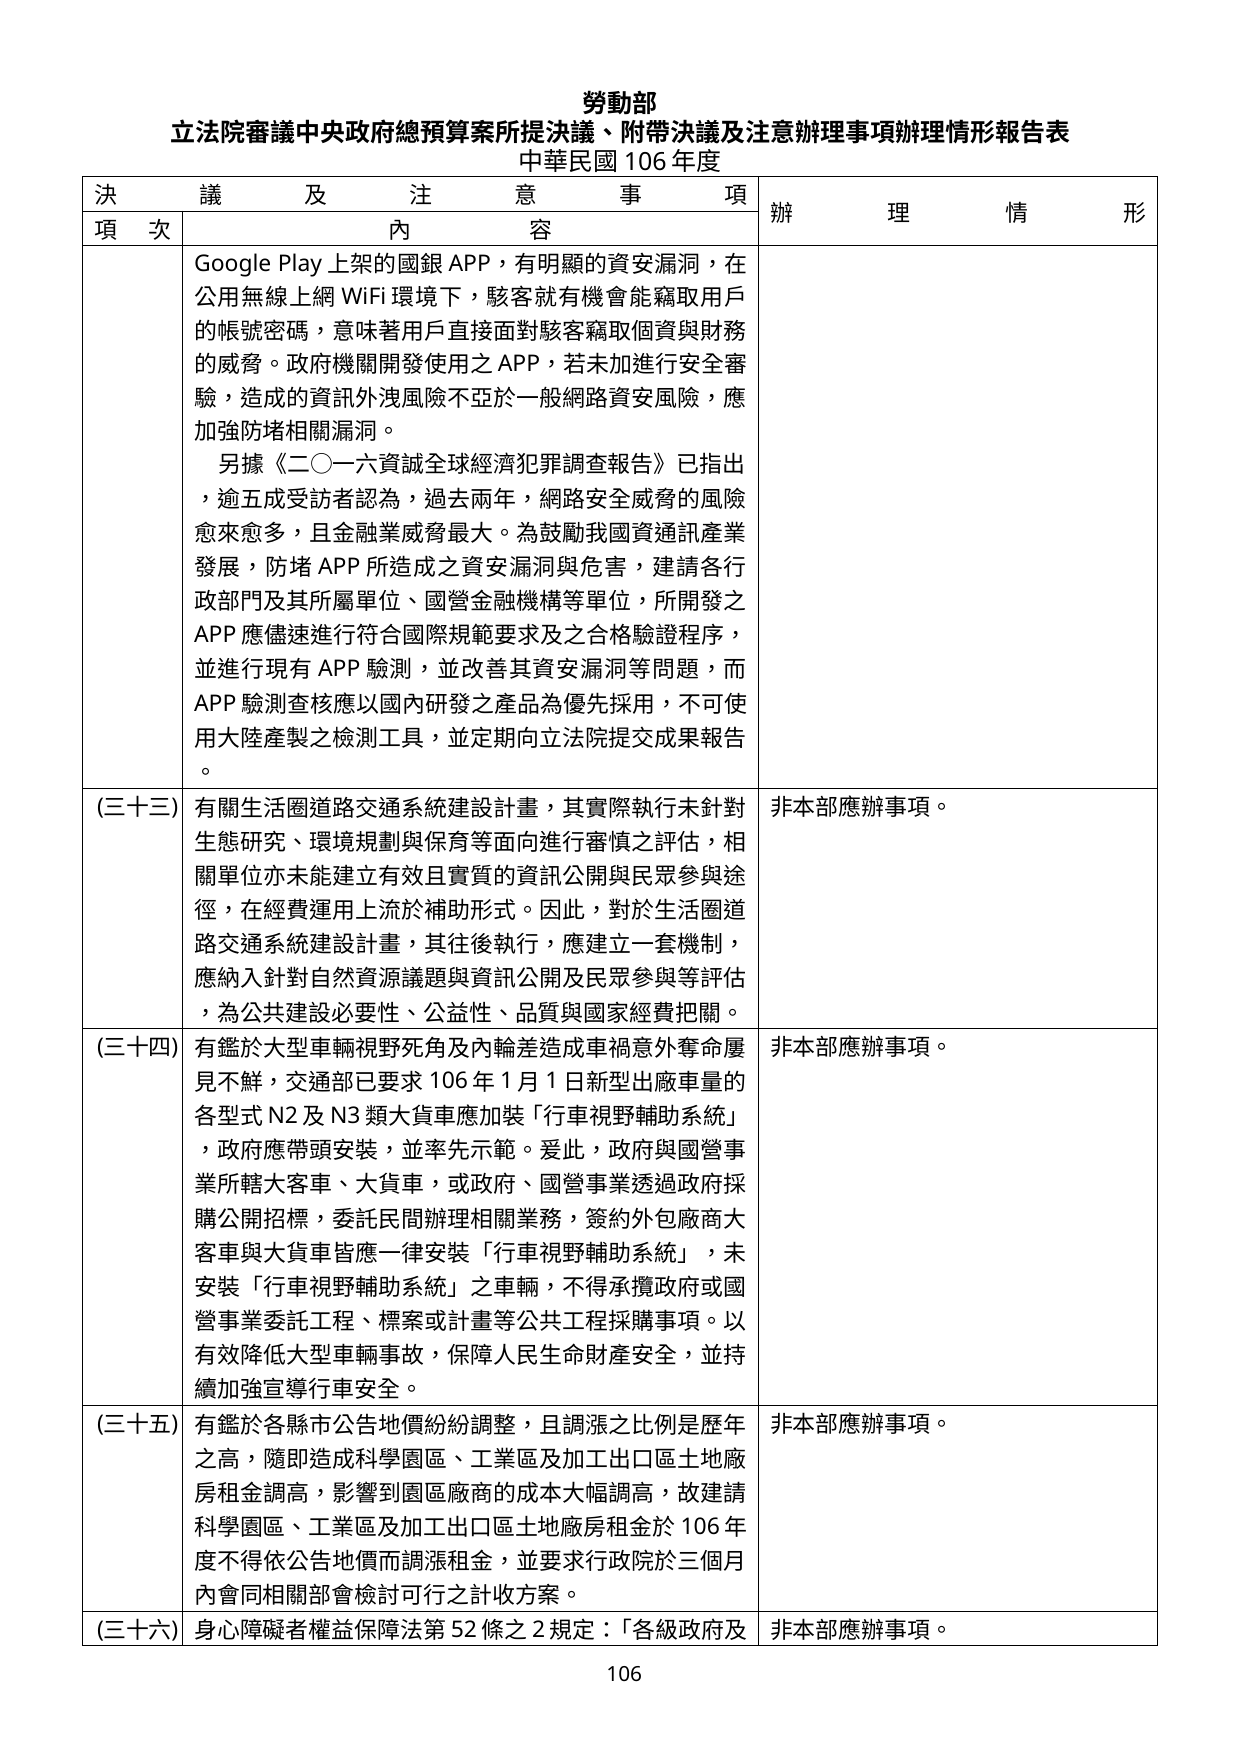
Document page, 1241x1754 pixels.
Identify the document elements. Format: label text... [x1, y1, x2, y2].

table_cell 有鑑於各縣市公告地價紛紛調整，且調漲之比例是歷年之高，隨即造成科學園區、工業區及加工出口區土地廠房租金調高，影響到園區廠商的成本大幅調高，故建請科學園區、工業區及加工出口區土地廠房租金於106年度不得依公告地價而調漲租金，並要求行政院於三個月內會同相關部會檢討可行之計收方案。 [183, 1406, 758, 1611]
table_header 辦理情形 [759, 177, 1157, 245]
table_cell 內 容 [183, 212, 758, 245]
table_cell (三十五) [83, 1406, 182, 1611]
table_cell 有關生活圈道路交通系統建設計畫，其實際執行未針對生態研究、環境規劃與保育等面向進行審慎之評估，相關單位亦未能建立有效且實質的資訊公開與民眾參與途徑，在經費運用上流於補助形式。因此，對於生活圈道路交通系統建設計畫，其往後執行，應建立一套機制，應納入針對自然資源議題與資訊公開及民眾參與等評估，為公共建設必要性、公益性、品質與國家經費把關。 [183, 789, 758, 1028]
table_cell 身心障礙者權益保障法第52條之2規定：「各級政府及 [183, 1612, 758, 1645]
table_cell Google Play上架的國銀APP，有明顯的資安漏洞，在公用無線上網WiFi環境下，駭客就有機會能竊取用戶的帳號密碼，意味著用戶直接面對駭客竊取個資與財務的威脅。政府機關開發使用之APP，若未加進行安全審驗，造成的資訊外洩風險不亞於一般網路資安風險，應加強防堵相關漏洞。 另據《二○一六資誠全球經濟犯罪調查報告》已指出，逾五成受訪者認為，過去兩年，網路安全威脅的風險愈來愈多，且金融業威脅最大。為鼓勵我國資通訊產業發展，防堵APP所造成之資安漏洞與危害，建請各行政部門及其所屬單位、國營金融機構等單位，所開發之APP應儘速進行符合國際規範要求及之合格驗證程序，並進行現有APP驗測，並改善其資安漏洞等問題，而APP驗測查核應以國內研發之產品為優先採用，不可使用大陸產製之檢測工具，並定期向立法院提交成果報告。 [183, 246, 758, 788]
table_cell [83, 246, 182, 788]
table_cell (三十六) [83, 1612, 182, 1645]
table_cell 非本部應辦事項。 [759, 1612, 1157, 1645]
table_cell 非本部應辦事項。 [759, 1406, 1157, 1611]
table_cell [759, 246, 1157, 788]
table_cell 項次 [83, 212, 182, 245]
table_cell (三十四) [83, 1029, 182, 1405]
table_cell 有鑑於大型車輛視野死角及內輪差造成車禍意外奪命屢見不鮮，交通部已要求106年1月1日新型出廠車量的各型式N2及N3類大貨車應加裝「行車視野輔助系統」，政府應帶頭安裝，並率先示範。爰此，政府與國營事業所轄大客車、大貨車，或政府、國營事業透過政府採購公開招標，委託民間辦理相關業務，簽約外包廠商大客車與大貨車皆應一律安裝「行車視野輔助系統」，未安裝「行車視野輔助系統」之車輛，不得承攬政府或國營事業委託工程、標案或計畫等公共工程採購事項。以有效降低大型車輛事故，保障人民生命財產安全，並持續加強宣導行車安全。 [183, 1029, 758, 1405]
table_header 決議及注意事項 [83, 177, 758, 211]
table_cell (三十三) [83, 789, 182, 1028]
table_cell 非本部應辦事項。 [759, 789, 1157, 1028]
table_cell 非本部應辦事項。 [759, 1029, 1157, 1405]
